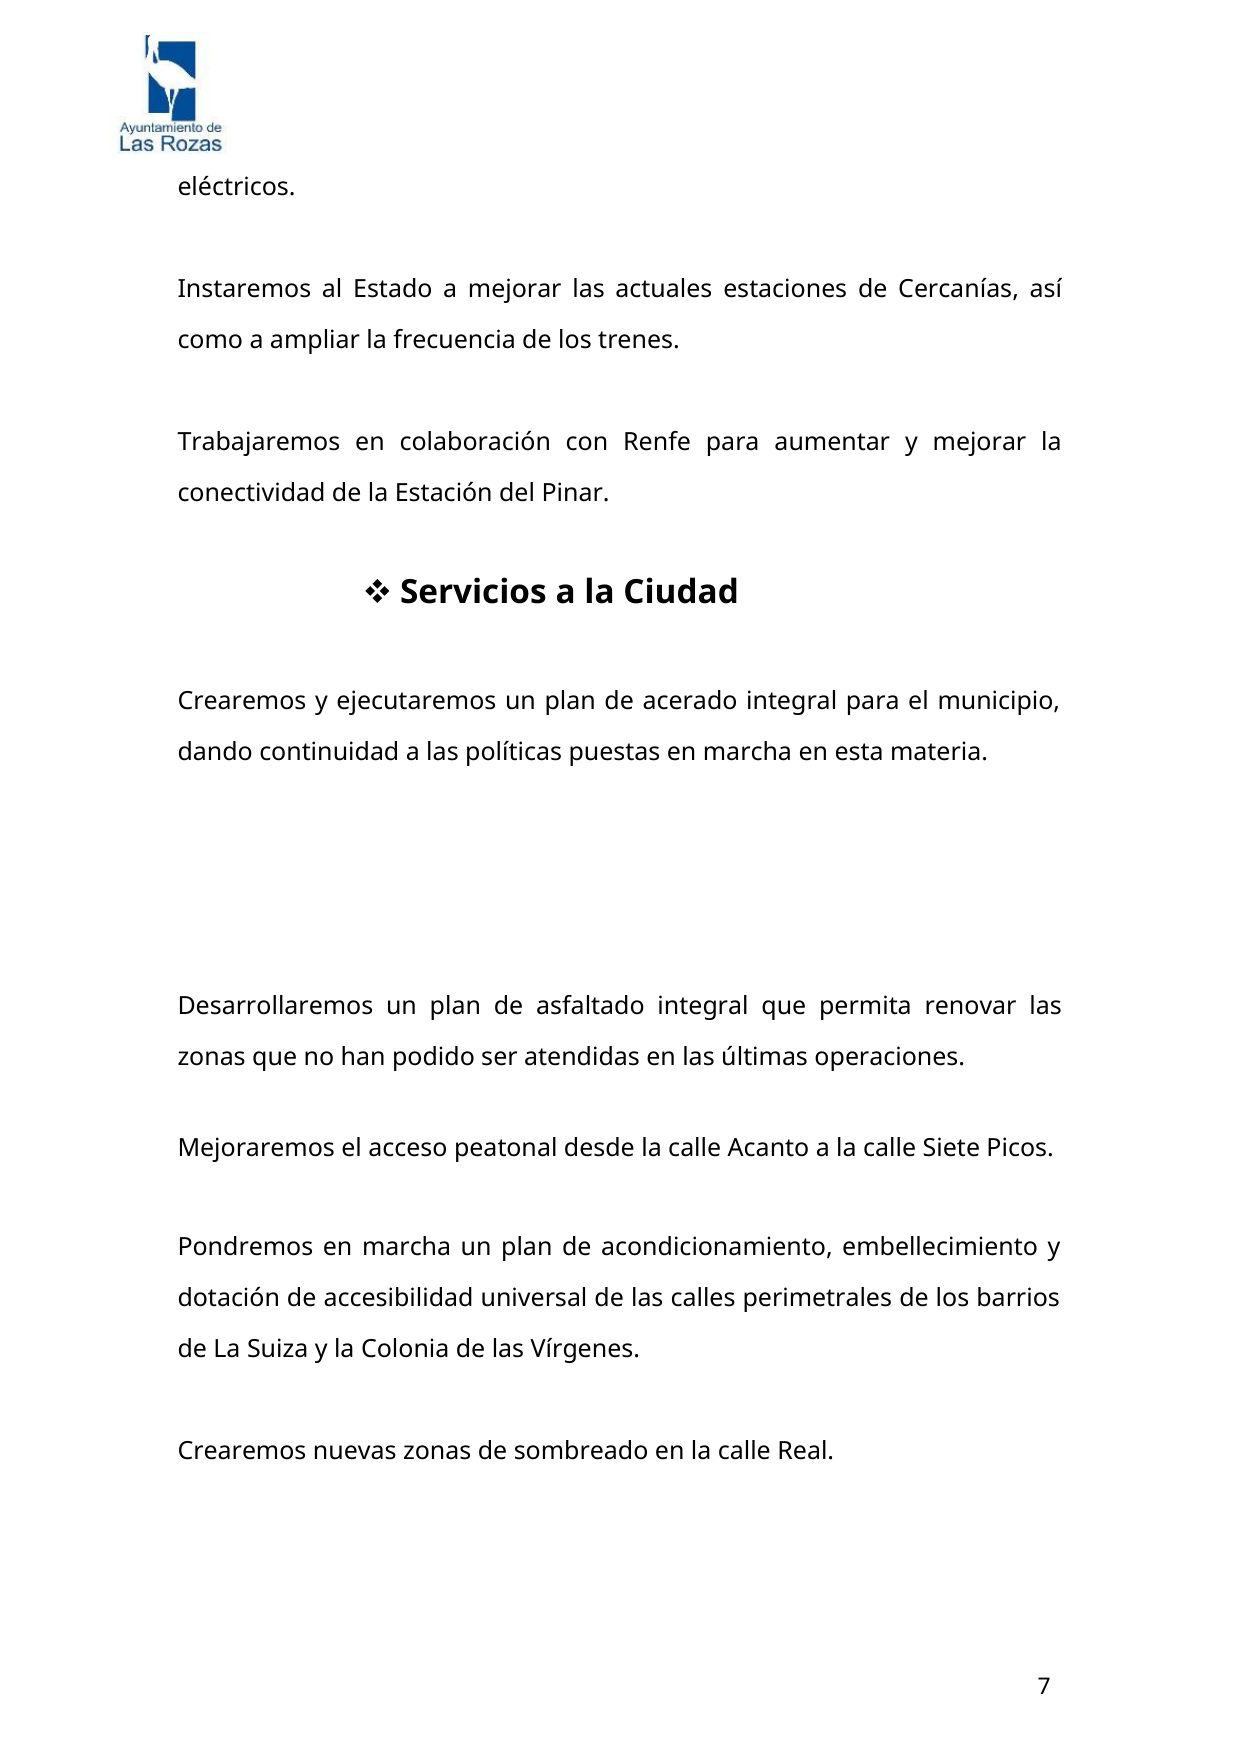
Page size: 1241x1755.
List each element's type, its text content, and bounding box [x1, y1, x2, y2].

text eléctricos. [177, 169, 1063, 203]
text Mejoraremos el acceso peatonal desde la calle Acanto a la calle Siete Picos. [177, 1129, 1241, 1164]
text Instaremos al Estado a mejorar las actuales estaciones de Cercanías, así como a ampliar la frecuencia de los trenes. [177, 271, 1063, 356]
text Crearemos y ejecutaremos un plan de acerado integral para el municipio, dando continuidad a las políticas puestas en marcha en esta materia. [177, 683, 1062, 768]
list Servicios a la Ciudad [362, 568, 1241, 613]
text Crearemos nuevas zonas de sombreado en la calle Real. [177, 1433, 1062, 1467]
text Desarrollaremos un plan de asfaltado integral que permita renovar las zonas que no han podido ser atendidas en las últimas operaciones. [177, 987, 1063, 1072]
text Trabajaremos en colaboración con Renfe para aumentar y mejorar la conectividad de la Estación del Pinar. [177, 424, 1063, 509]
text Pondremos en marcha un plan de acondicionamiento, embellecimiento y dotación de accesibilidad universal de las calles perimetrales de los barrios de La Suiza y la Colonia de las Vírgenes. [177, 1229, 1062, 1365]
